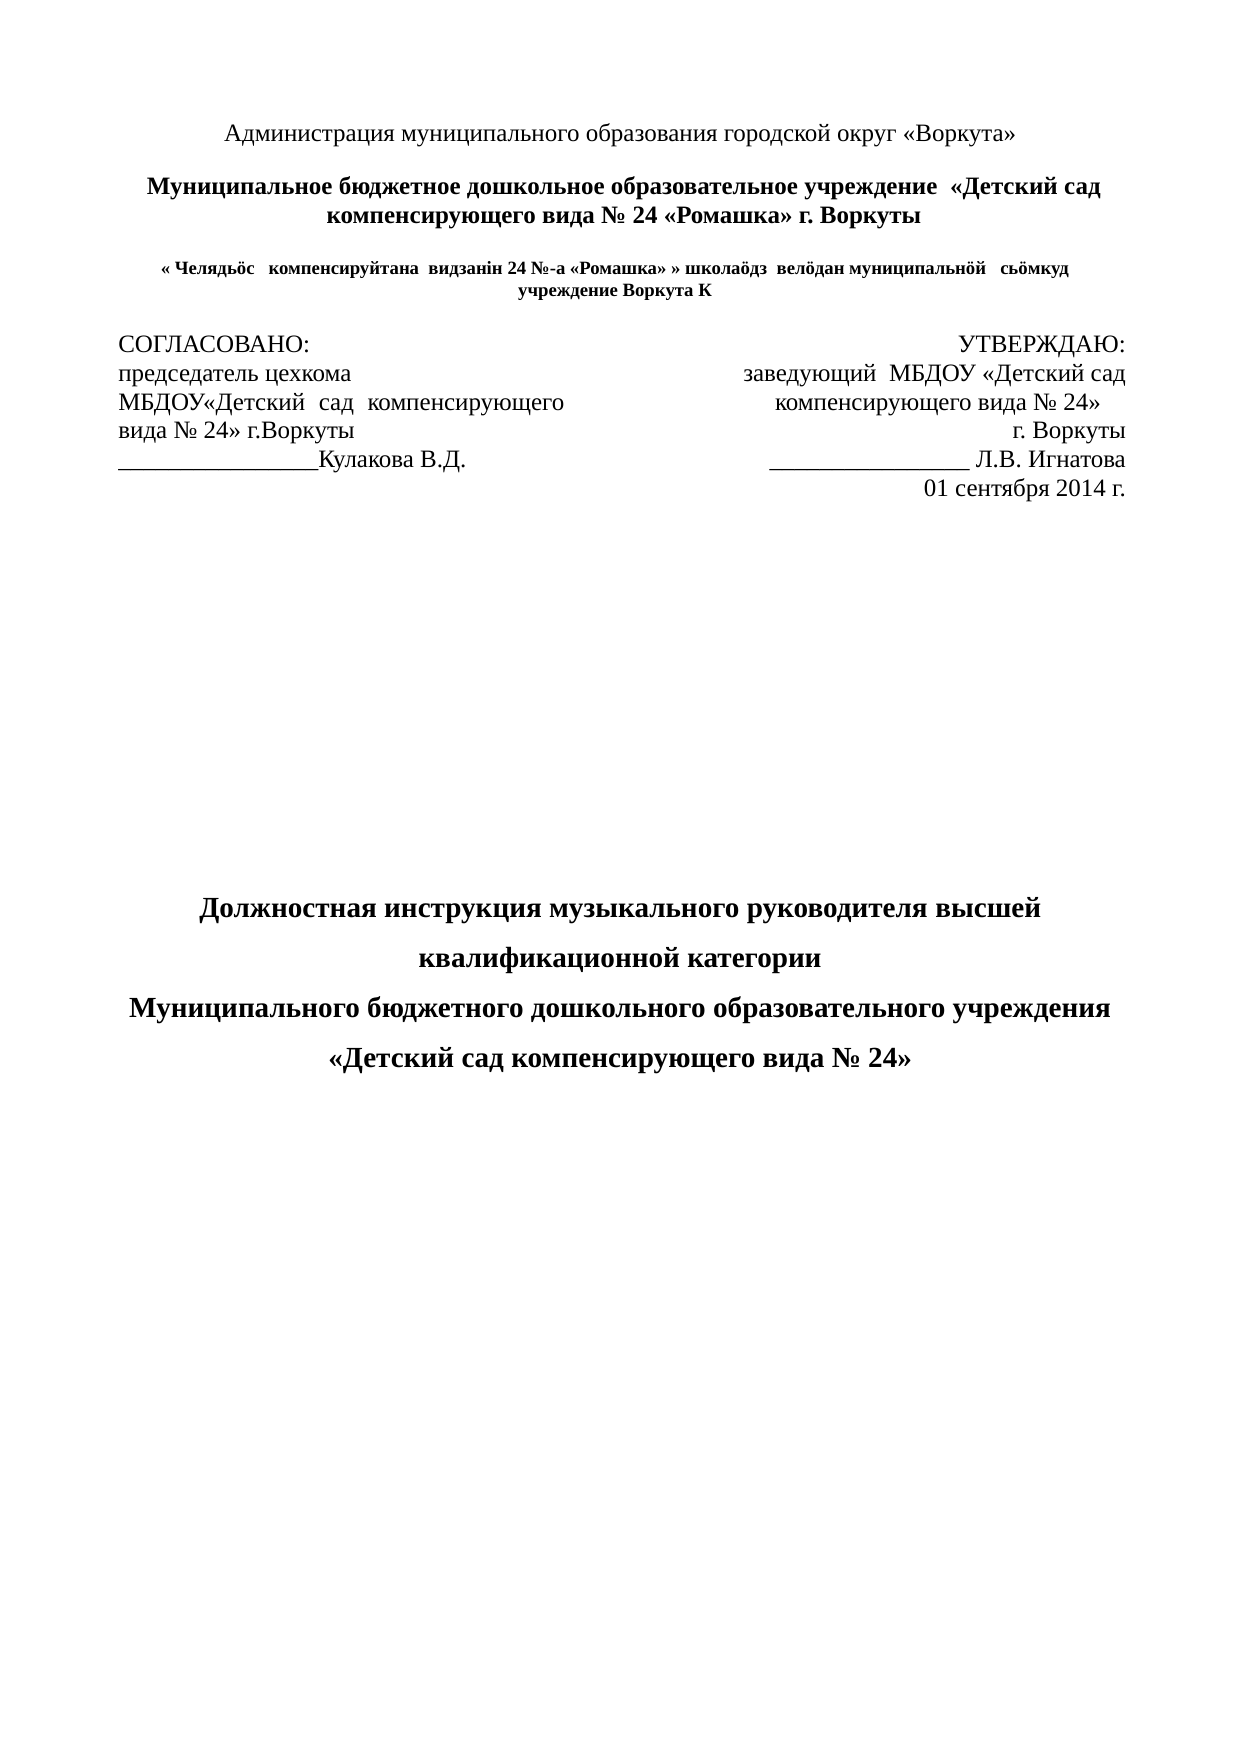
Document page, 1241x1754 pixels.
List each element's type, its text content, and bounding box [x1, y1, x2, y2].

text Муниципального бюджетного дошкольного образовательного учреждения [118, 990, 1122, 1024]
text Муниципальное бюджетное дошкольное образовательное учреждение «Детский сад компенсирующего вида № 24 «Ромашка» г. Воркуты [118, 171, 1129, 228]
text Администрация муниципального образования городской округ «Воркута» [118, 118, 1122, 147]
text « Челядьöс компенсируйтана видзанiн 24 №-а «Ромашка» » школаöдз велöдан муниципальнöй сьöмкуд учреждение Воркута К [118, 257, 1112, 300]
table_header УТВЕРЖДАЮ: заведующий МБДОУ «Детский сад компенсирующего вида № 24» г. Воркуты ________________ Л.В. Игнатова 01 сентября 2014 г. [576, 329, 1137, 502]
table_header СОГЛАСОВАНО: председатель цехкома МБДОУ«Детский сад компенсирующего вида № 24» г.Воркуты ________________Кулакова В.Д. [107, 329, 576, 502]
text Должностная инструкция музыкального руководителя высшей квалификационной категории [118, 890, 1122, 973]
text «Детский сад компенсирующего вида № 24» [118, 1041, 1122, 1074]
